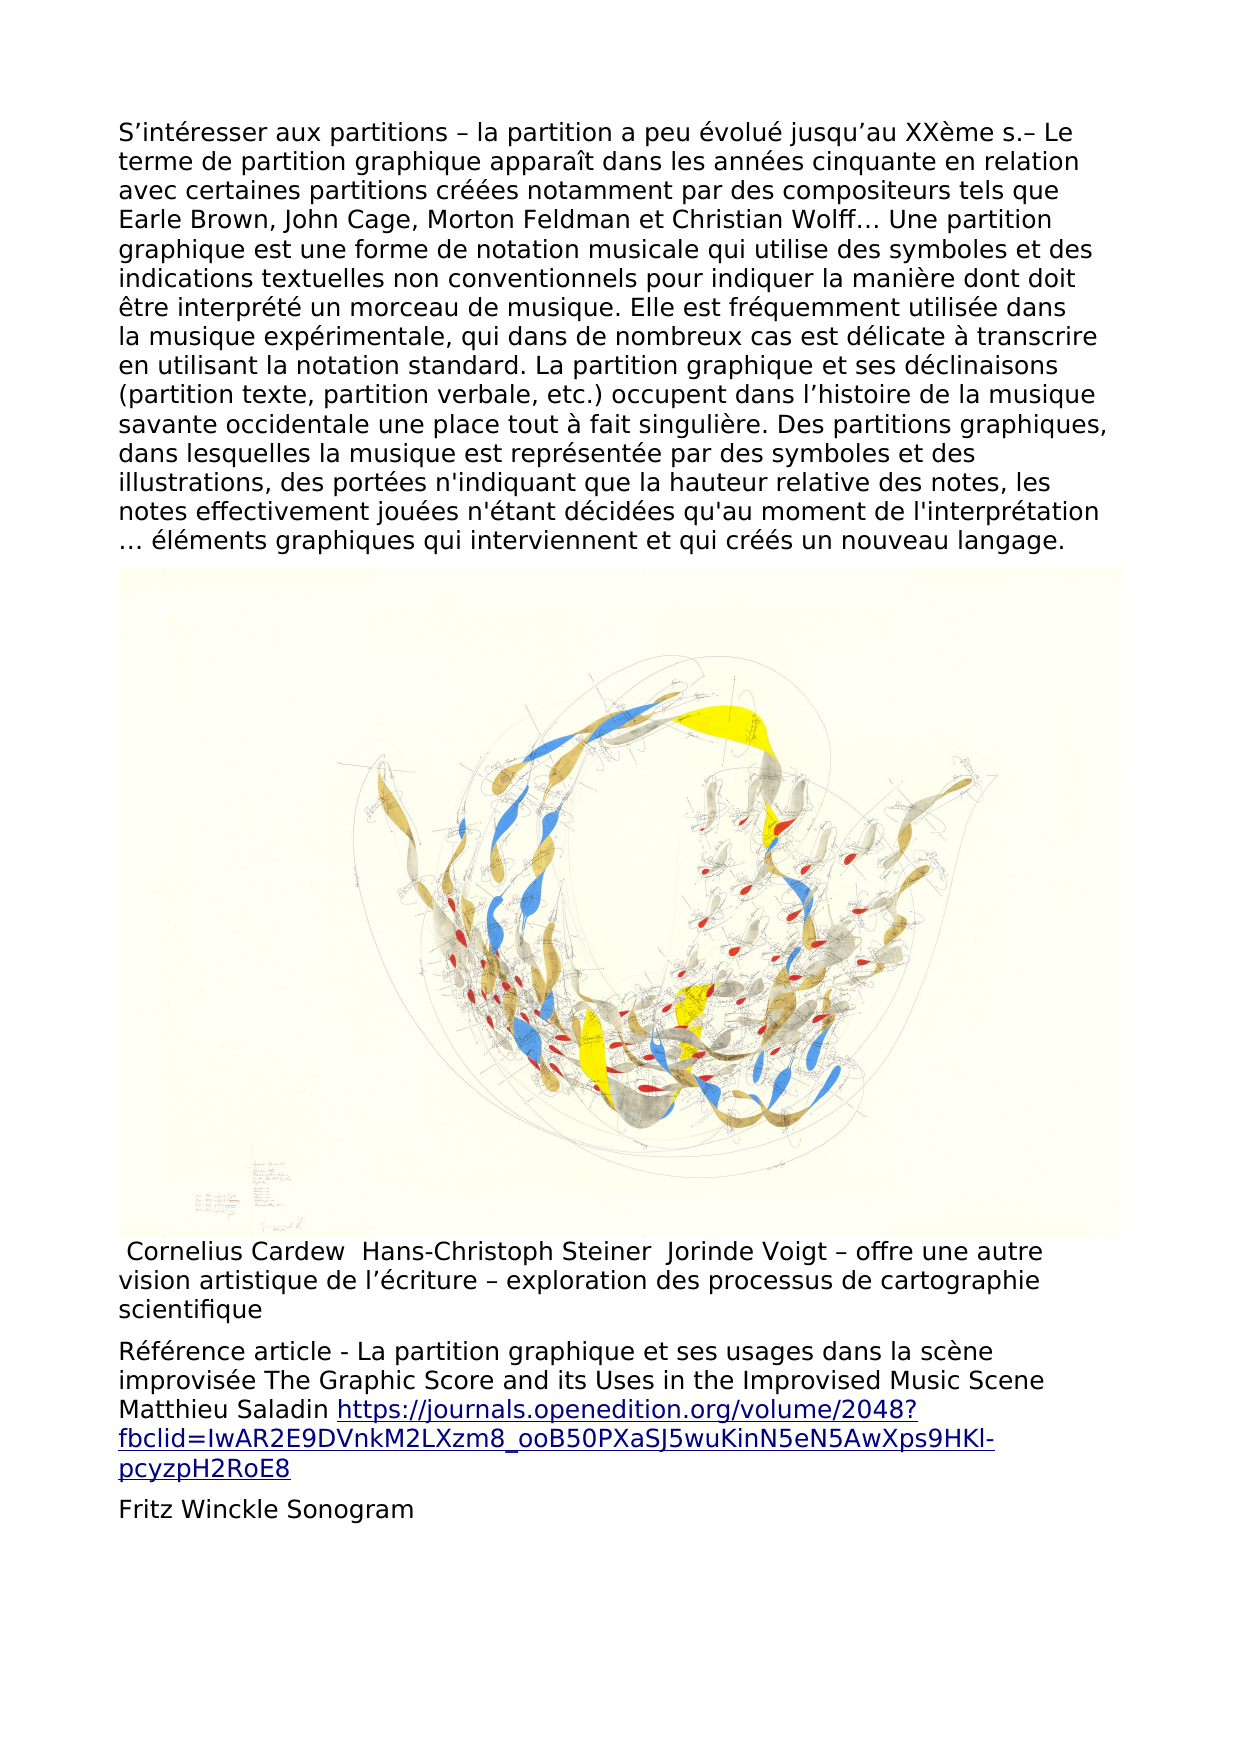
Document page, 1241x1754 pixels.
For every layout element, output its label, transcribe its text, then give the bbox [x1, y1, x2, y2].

text Fritz Winckle Sonogram [118, 1496, 1122, 1525]
text Cornelius Cardew Hans-Christoph Steiner Jorinde Voigt – offre une autre vision artistique de l’écriture – exploration des processus de cartographie scientifique [118, 1238, 1122, 1325]
text S’intéresser aux partitions – la partition a peu évolué jusqu’au XXème s.– Le terme de partition graphique apparaît dans les années cinquante en relation avec certaines partitions créées notamment par des compositeurs tels que Earle Brown, John Cage, Morton Feldman et Christian Wolff… Une partition graphique est une forme de notation musicale qui utilise des symboles et des indications textuelles non conventionnels pour indiquer la manière dont doit être interprété un morceau de musique. Elle est fréquemment utilisée dans la musique expérimentale, qui dans de nombreux cas est délicate à transcrire en utilisant la notation standard. La partition graphique et ses déclinaisons (partition texte, partition verbale, etc.) occupent dans l’histoire de la musique savante occidentale une place tout à fait singulière. Des partitions graphiques, dans lesquelles la musique est représentée par des symboles et des illustrations, des portées n'indiquant que la hauteur relative des notes, les notes effectivement jouées n'étant décidées qu'au moment de l'interprétation … éléments graphiques qui interviennent et qui créés un nouveau langage. [118, 118, 1122, 556]
text Référence article - La partition graphique et ses usages dans la scène improvisée The Graphic Score and its Uses in the Improvised Music Scene Matthieu Saladin https://journals.openedition.org/volume/2048?fbclid=IwAR2E9DVnkM2LXzm8_ooB50PXaSJ5wuKinN5eN5AwXps9HKl-pcyzpH2RoE8 [118, 1337, 1122, 1483]
picture [118, 568, 1123, 1238]
